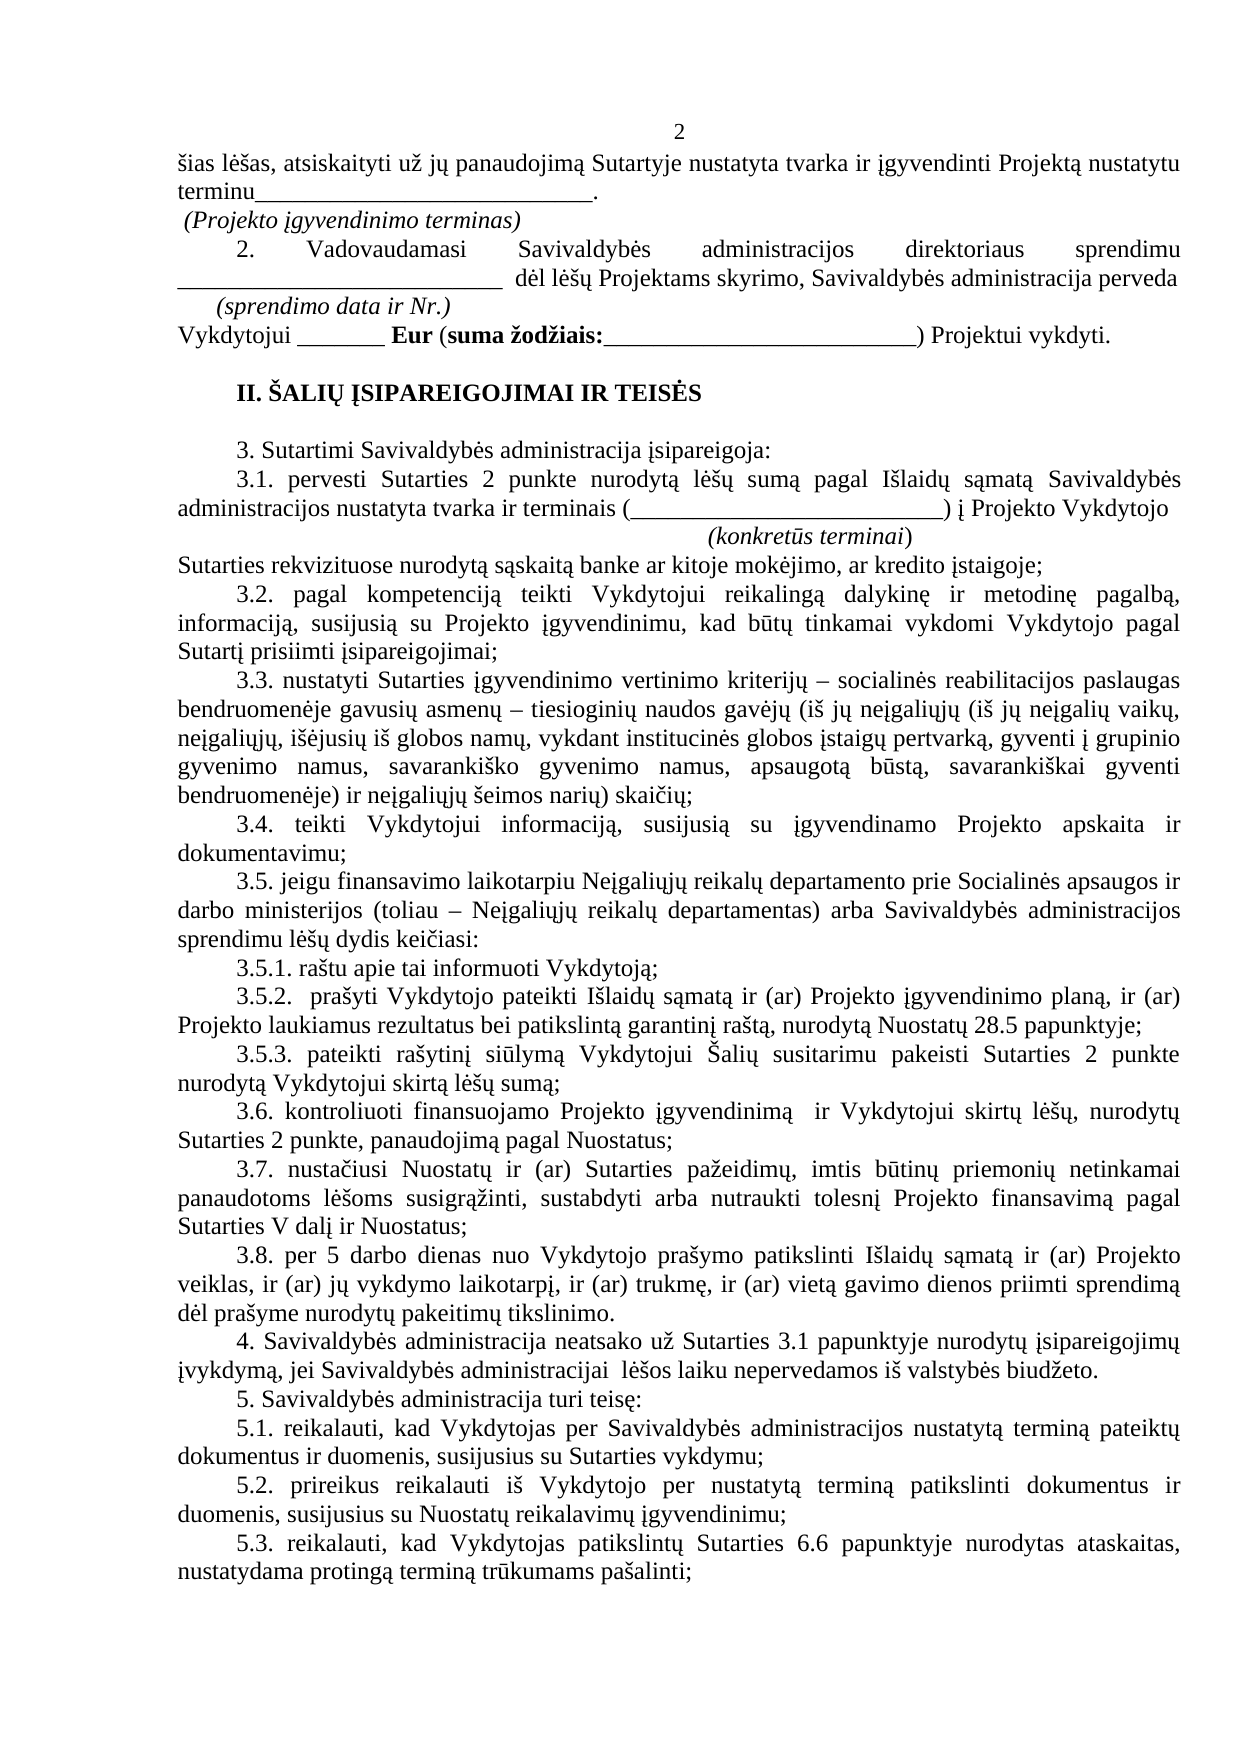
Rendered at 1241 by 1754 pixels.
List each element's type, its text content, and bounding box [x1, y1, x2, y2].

text 5.2. prireikus reikalauti iš Vykdytojo per nustatytą terminą patikslinti dokumentus ir duomenis, susijusius su Nuostatų reikalavimų įgyvendinimu; [177, 1470, 1181, 1528]
text 3.7. nustačiusi Nuostatų ir (ar) Sutarties pažeidimų, imtis būtinų priemonių netinkamai panaudotoms lėšoms susigrąžinti, sustabdyti arba nutraukti tolesnį Projekto finansavimą pagal Sutarties V dalį ir Nuostatus; [177, 1154, 1181, 1240]
text (sprendimo data ir Nr.) [177, 291, 1181, 320]
text 3.8. per 5 darbo dienas nuo Vykdytojo prašymo patikslinti Išlaidų sąmatą ir (ar) Projekto veiklas, ir (ar) jų vykdymo laikotarpį, ir (ar) trukmę, ir (ar) vietą gavimo dienos priimti sprendimą dėl prašyme nurodytų pakeitimų tikslinimo. [177, 1240, 1181, 1326]
text 3. Sutartimi Savivaldybės administracija įsipareigoja: [177, 435, 1181, 464]
text Sutarties rekvizituose nurodytą sąskaitą banke ar kitoje mokėjimo, ar kredito įstaigoje; [177, 550, 1181, 579]
text 3.2. pagal kompetenciją teikti Vykdytojui reikalingą dalykinę ir metodinę pagalbą, informaciją, susijusią su Projekto įgyvendinimu, kad būtų tinkamai vykdomi Vykdytojo pagal Sutartį prisiimti įsipareigojimai; [177, 579, 1181, 665]
text 5.1. reikalauti, kad Vykdytojas per Savivaldybės administracijos nustatytą terminą pateiktų dokumentus ir duomenis, susijusius su Sutarties vykdymu; [177, 1413, 1181, 1470]
text 3.3. nustatyti Sutarties įgyvendinimo vertinimo kriterijų – socialinės reabilitacijos paslaugas bendruomenėje gavusių asmenų – tiesioginių naudos gavėjų (iš jų neįgaliųjų (iš jų neįgalių vaikų, neįgaliųjų, išėjusių iš globos namų, vykdant institucinės globos įstaigų pertvarką, gyventi į grupinio gyvenimo namus, savarankiško gyvenimo namus, apsaugotą būstą, savarankiškai gyventi bendruomenėje) ir neįgaliųjų šeimos narių) skaičių; [177, 665, 1181, 809]
text 3.5.1. raštu apie tai informuoti Vykdytoją; [177, 953, 1181, 981]
text 2. Vadovaudamasi Savivaldybės administracijos direktoriaus sprendimu __________________________ dėl lėšų Projektams skyrimo, Savivaldybės administracija perveda [177, 234, 1181, 291]
text 5. Savivaldybės administracija turi teisę: [177, 1384, 1181, 1413]
text 5.3. reikalauti, kad Vykdytojas patikslintų Sutarties 6.6 papunktyje nurodytas ataskaitas, nustatydama protingą terminą trūkumams pašalinti; [177, 1528, 1181, 1585]
text Vykdytojui _______ Eur (suma žodžiais:_________________________) Projektui vykdyti. [177, 320, 1181, 349]
text II. ŠALIŲ ĮSIPAREIGOJIMAI IR TEISĖS [177, 378, 1181, 406]
text 3.6. kontroliuoti finansuojamo Projekto įgyvendinimą ir Vykdytojui skirtų lėšų, nurodytų Sutarties 2 punkte, panaudojimą pagal Nuostatus; [177, 1096, 1181, 1154]
text 3.5. jeigu finansavimo laikotarpiu Neįgaliųjų reikalų departamento prie Socialinės apsaugos ir darbo ministerijos (toliau – Neįgaliųjų reikalų departamentas) arba Savivaldybės administracijos sprendimu lėšų dydis keičiasi: [177, 866, 1181, 953]
text 3.1. pervesti Sutarties 2 punkte nurodytą lėšų sumą pagal Išlaidų sąmatą Savivaldybės administracijos nustatyta tvarka ir terminais (_________________________) į Projekto Vykdytojo [177, 464, 1181, 521]
text 4. Savivaldybės administracija neatsako už Sutarties 3.1 papunktyje nurodytų įsipareigojimų įvykdymą, jei Savivaldybės administracijai lėšos laiku nepervedamos iš valstybės biudžeto. [177, 1326, 1181, 1384]
text (konkretūs terminai) [177, 521, 1181, 550]
text 3.5.3. pateikti rašytinį siūlymą Vykdytojui Šalių susitarimu pakeisti Sutarties 2 punkte nurodytą Vykdytojui skirtą lėšų sumą; [177, 1039, 1181, 1096]
text 3.5.2. prašyti Vykdytojo pateikti Išlaidų sąmatą ir (ar) Projekto įgyvendinimo planą, ir (ar) Projekto laukiamus rezultatus bei patikslintą garantinį raštą, nurodytą Nuostatų 28.5 papunktyje; [177, 981, 1181, 1039]
text 3.4. teikti Vykdytojui informaciją, susijusią su įgyvendinamo Projekto apskaita ir dokumentavimu; [177, 809, 1181, 866]
text šias lėšas, atsiskaityti už jų panaudojimą Sutartyje nustatyta tvarka ir įgyvendinti Projektą nustatytu terminu___________________________. ........... .(Projekto įgyvendinimo terminas) [177, 148, 1181, 234]
